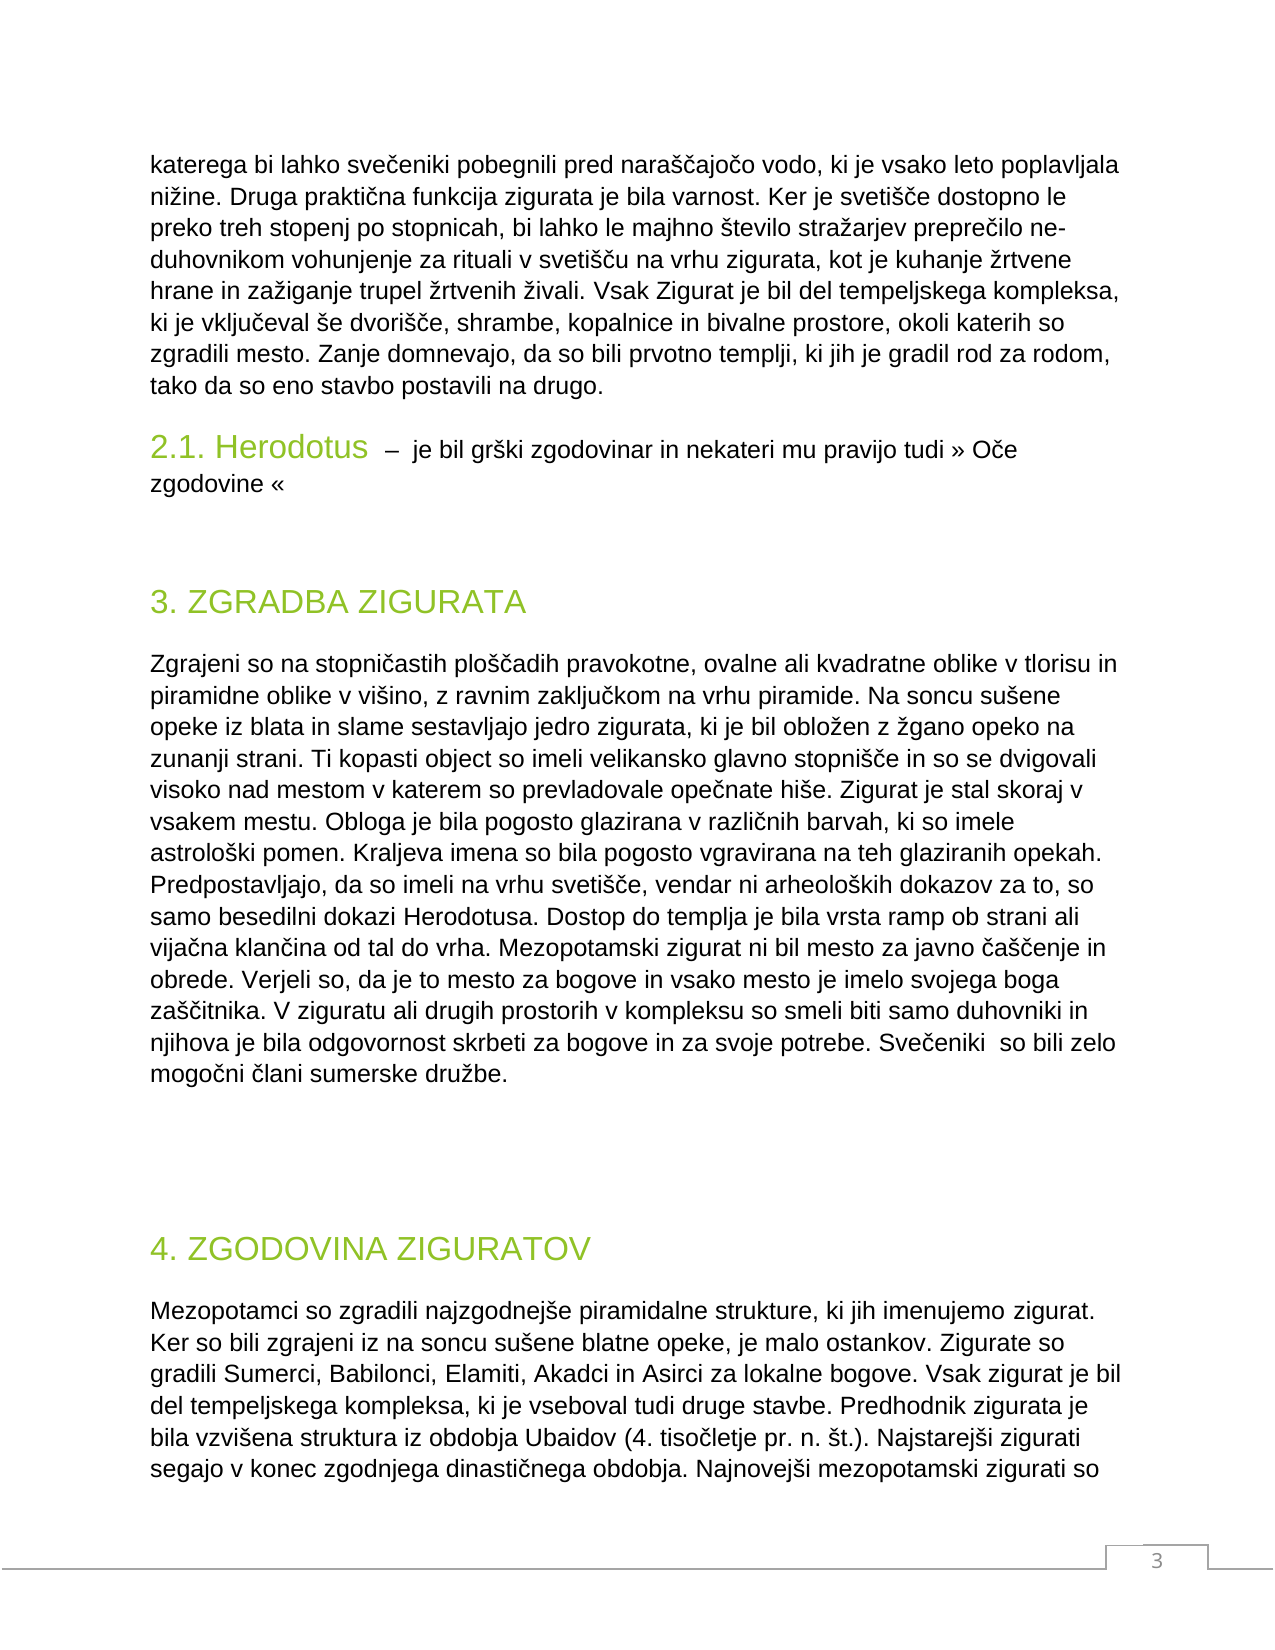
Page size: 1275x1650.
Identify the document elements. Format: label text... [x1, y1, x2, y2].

list ZGRADBA ZIGURATA [150, 582, 1125, 620]
list ZGODOVINA ZIGURATOV [150, 1229, 1125, 1267]
text 2.1. Herodotus – je bil grški zgodovinar in nekateri mu pravijo tudi » Oče zgodovine « [150, 427, 1125, 497]
text katerega bi lahko svečeniki pobegnili pred naraščajočo vodo, ki je vsako leto poplavljala nižine. Druga praktična funkcija zigurata je bila varnost. Ker je svetišče dostopno le preko treh stopenj po stopnicah, bi lahko le majhno število stražarjev preprečilo ne-duhovnikom vohunjenje za rituali v svetišču na vrhu zigurata, kot je kuhanje žrtvene hrane in zažiganje trupel žrtvenih živali. Vsak Zigurat je bil del tempeljskega kompleksa, ki je vključeval še dvorišče, shrambe, kopalnice in bivalne prostore, okoli katerih so zgradili mesto. Zanje domnevajo, da so bili prvotno templji, ki jih je gradil rod za rodom, tako da so eno stavbo postavili na drugo. [150, 150, 1125, 400]
text Mezopotamci so zgradili najzgodnejše piramidalne strukture, ki jih imenujemo zigurat. Ker so bili zgrajeni iz na soncu sušene blatne opeke, je malo ostankov. Zigurate so gradili Sumerci, Babilonci, Elamiti, Akadci in Asirci za lokalne bogove. Vsak zigurat je bil del tempeljskega kompleksa, ki je vseboval tudi druge stavbe. Predhodnik zigurata je bila vzvišena struktura iz obdobja Ubaidov (4. tisočletje pr. n. št.). Najstarejši zigurati segajo v konec zgodnjega dinastičnega obdobja. Najnovejši mezopotamski zigurati so [150, 1296, 1125, 1483]
text Zgrajeni so na stopničastih ploščadih pravokotne, ovalne ali kvadratne oblike v tlorisu in piramidne oblike v višino, z ravnim zaključkom na vrhu piramide. Na soncu sušene opeke iz blata in slame sestavljajo jedro zigurata, ki je bil obložen z žgano opeko na zunanji strani. Ti kopasti object so imeli velikansko glavno stopnišče in so se dvigovali visoko nad mestom v katerem so prevladovale opečnate hiše. Zigurat je stal skoraj v vsakem mestu. Obloga je bila pogosto glazirana v različnih barvah, ki so imele astrološki pomen. Kraljeva imena so bila pogosto vgravirana na teh glaziranih opekah. Predpostavljajo, da so imeli na vrhu svetišče, vendar ni arheoloških dokazov za to, so samo besedilni dokazi Herodotusa. Dostop do templja je bila vrsta ramp ob strani ali vijačna klančina od tal do vrha. Mezopotamski zigurat ni bil mesto za javno čaščenje in obrede. Verjeli so, da je to mesto za bogove in vsako mesto je imelo svojega boga zaščitnika. V ziguratu ali drugih prostorih v kompleksu so smeli biti samo duhovniki in njihova je bila odgovornost skrbeti za bogove in za svoje potrebe. Svečeniki so bili zelo mogočni člani sumerske družbe. [150, 649, 1125, 1088]
